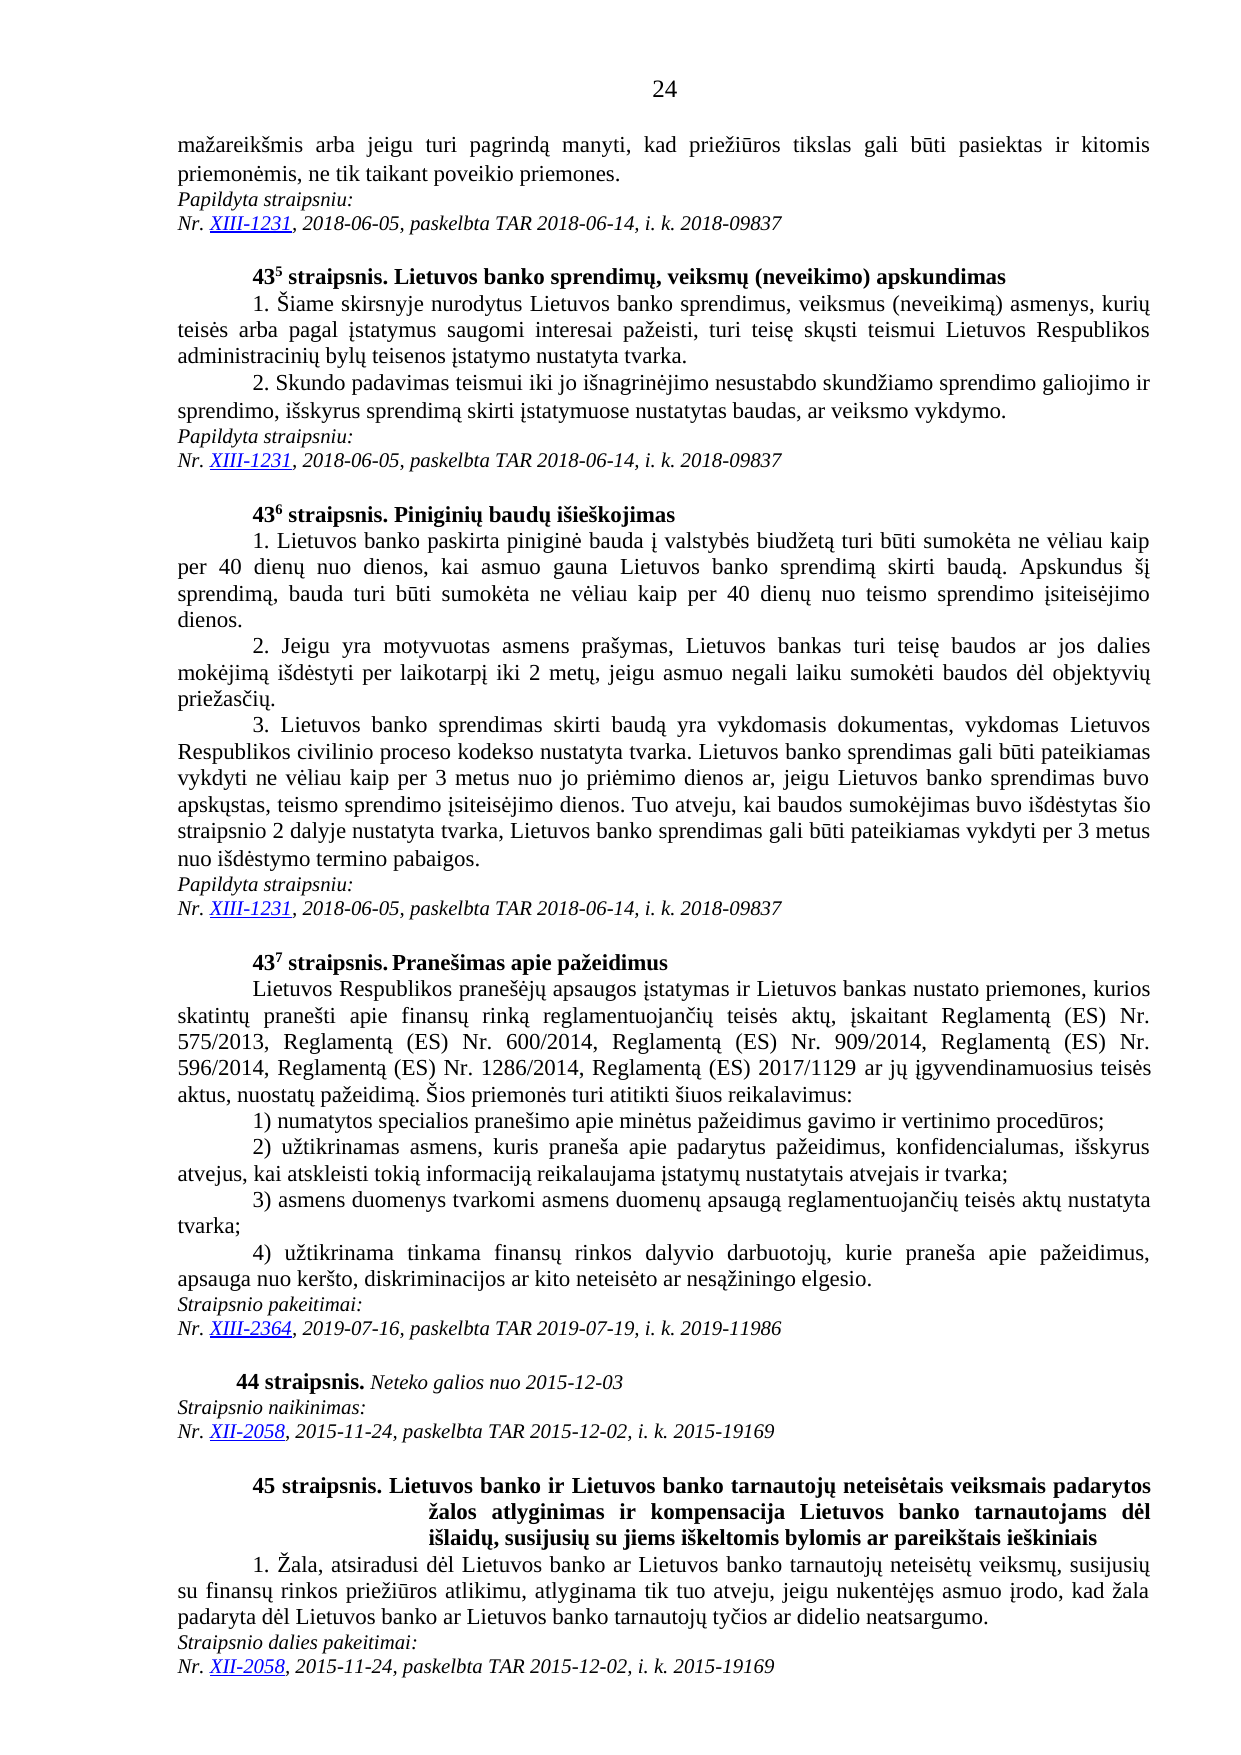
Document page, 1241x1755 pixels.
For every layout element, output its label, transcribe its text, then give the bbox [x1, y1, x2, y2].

text 45 straipsnis. Lietuvos banko ir Lietuvos banko tarnautojų neteisėtais veiksmais padarytos žalos atlyginimas ir kompensacija Lietuvos banko tarnautojams dėl išlaidų, susijusių su jiems iškeltomis bylomis ar pareikštais ieškiniais [252, 1472, 1152, 1551]
text Nr. XIII-1231, 2018-06-05, paskelbta TAR 2018-06-14, i. k. 2018-09837 [177, 211, 1152, 234]
text Straipsnio naikinimas: [177, 1395, 1152, 1419]
text 1. Žala, atsiradusi dėl Lietuvos banko ar Lietuvos banko tarnautojų neteisėtų veiksmų, susijusių su finansų rinkos priežiūros atlikimu, atlyginama tik tuo atveju, jeigu nukentėjęs asmuo įrodo, kad žala padaryta dėl Lietuvos banko ar Lietuvos banko tarnautojų tyčios ar didelio neatsargumo. [177, 1551, 1152, 1630]
text Straipsnio dalies pakeitimai: [177, 1630, 1152, 1654]
text 1. Šiame skirsnyje nurodytus Lietuvos banko sprendimus, veiksmus (neveikimą) asmenys, kurių teisės arba pagal įstatymus saugomi interesai pažeisti, turi teisę skųsti teismui Lietuvos Respublikos administracinių bylų teisenos įstatymo nustatyta tvarka. [177, 290, 1152, 369]
text 1) numatytos specialios pranešimo apie minėtus pažeidimus gavimo ir vertinimo procedūros; [177, 1107, 1152, 1133]
text 1. Lietuvos banko paskirta piniginė bauda į valstybės biudžetą turi būti sumokėta ne vėliau kaip per 40 dienų nuo dienos, kai asmuo gauna Lietuvos banko sprendimą skirti baudą. Apskundus šį sprendimą, bauda turi būti sumokėta ne vėliau kaip per 40 dienų nuo teismo sprendimo įsiteisėjimo dienos. [177, 527, 1152, 632]
text Straipsnio pakeitimai: [177, 1292, 1152, 1316]
text Papildyta straipsniu: [177, 424, 1152, 448]
text 2. Skundo padavimas teismui iki jo išnagrinėjimo nesustabdo skundžiamo sprendimo galiojimo ir sprendimo, išskyrus sprendimą skirti įstatymuose nustatytas baudas, ar veiksmo vykdymo. [177, 369, 1152, 424]
text 436 straipsnis. Piniginių baudų išieškojimas [177, 501, 1152, 527]
text mažareikšmis arba jeigu turi pagrindą manyti, kad priežiūros tikslas gali būti pasiektas ir kitomis priemonėmis, ne tik taikant poveikio priemones. [177, 131, 1152, 186]
text Nr. XII-2058, 2015-11-24, paskelbta TAR 2015-12-02, i. k. 2015-19169 [177, 1419, 1152, 1443]
text 3) asmens duomenys tvarkomi asmens duomenų apsaugą reglamentuojančių teisės aktų nustatyta tvarka; [177, 1186, 1152, 1239]
text 2) užtikrinamas asmens, kuris praneša apie padarytus pažeidimus, konfidencialumas, išskyrus atvejus, kai atskleisti tokią informaciją reikalaujama įstatymų nustatytais atvejais ir tvarka; [177, 1133, 1152, 1186]
text Papildyta straipsniu: [177, 186, 1152, 211]
text Nr. XIII-1231, 2018-06-05, paskelbta TAR 2018-06-14, i. k. 2018-09837 [177, 896, 1152, 920]
text 437 straipsnis. Pranešimas apie pažeidimus [177, 949, 1152, 975]
text 435 straipsnis. Lietuvos banko sprendimų, veiksmų (neveikimo) apskundimas [177, 263, 1152, 290]
text Nr. XIII-2364, 2019-07-16, paskelbta TAR 2019-07-19, i. k. 2019-11986 [177, 1316, 1152, 1340]
text Papildyta straipsniu: [177, 872, 1152, 896]
text Lietuvos Respublikos pranešėjų apsaugos įstatymas ir Lietuvos bankas nustato priemones, kurios skatintų pranešti apie finansų rinką reglamentuojančių teisės aktų, įskaitant Reglamentą (ES) Nr. 575/2013, Reglamentą (ES) Nr. 600/2014, Reglamentą (ES) Nr. 909/2014, Reglamentą (ES) Nr. 596/2014, Reglamentą (ES) Nr. 1286/2014, Reglamentą (ES) 2017/1129 ar jų įgyvendinamuosius teisės aktus, nuostatų pažeidimą. Šios priemonės turi atitikti šiuos reikalavimus: [177, 975, 1152, 1107]
text 2. Jeigu yra motyvuotas asmens prašymas, Lietuvos bankas turi teisę baudos ar jos dalies mokėjimą išdėstyti per laikotarpį iki 2 metų, jeigu asmuo negali laiku sumokėti baudos dėl objektyvių priežasčių. [177, 632, 1152, 712]
text Nr. XII-2058, 2015-11-24, paskelbta TAR 2015-12-02, i. k. 2015-19169 [177, 1654, 1152, 1678]
text 44 straipsnis. Neteko galios nuo 2015-12-03 [177, 1368, 1152, 1395]
text 3. Lietuvos banko sprendimas skirti baudą yra vykdomasis dokumentas, vykdomas Lietuvos Respublikos civilinio proceso kodekso nustatyta tvarka. Lietuvos banko sprendimas gali būti pateikiamas vykdyti ne vėliau kaip per 3 metus nuo jo priėmimo dienos ar, jeigu Lietuvos banko sprendimas buvo apskųstas, teismo sprendimo įsiteisėjimo dienos. Tuo atveju, kai baudos sumokėjimas buvo išdėstytas šio straipsnio 2 dalyje nustatyta tvarka, Lietuvos banko sprendimas gali būti pateikiamas vykdyti per 3 metus nuo išdėstymo termino pabaigos. [177, 712, 1152, 872]
text 4) užtikrinama tinkama finansų rinkos dalyvio darbuotojų, kurie praneša apie pažeidimus, apsauga nuo keršto, diskriminacijos ar kito neteisėto ar nesąžiningo elgesio. [177, 1239, 1152, 1292]
text Nr. XIII-1231, 2018-06-05, paskelbta TAR 2018-06-14, i. k. 2018-09837 [177, 448, 1152, 472]
